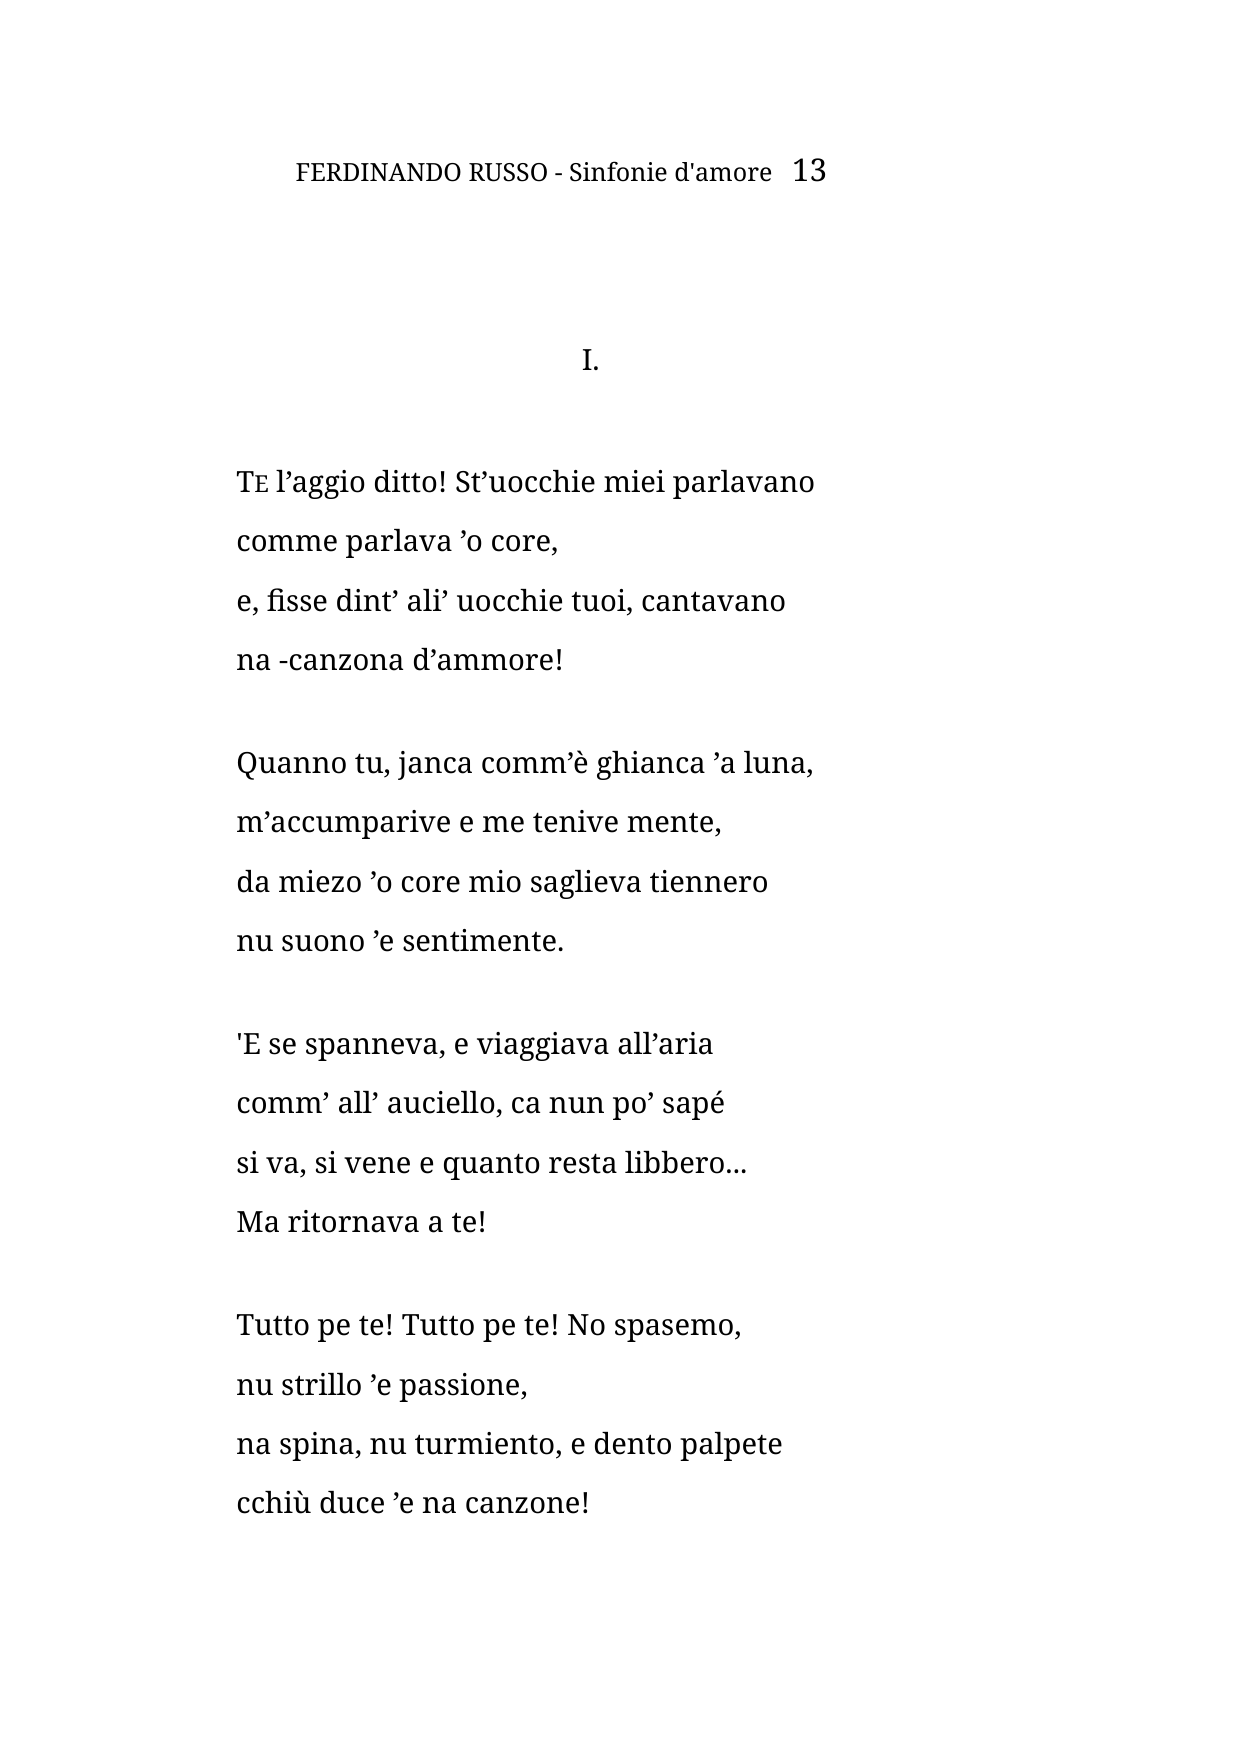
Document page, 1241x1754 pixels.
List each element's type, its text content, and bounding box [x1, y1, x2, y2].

text Te l’aggio ditto! St’uocchie miei parlavano [177, 461, 945, 501]
text comme parlava ’o core, [177, 521, 945, 560]
text nu strillo ’e passione, [177, 1364, 945, 1403]
text Tutto pe te! Tutto pe te! No spasemo, [177, 1304, 945, 1344]
text da miezo ’o core mio saglieva tiennero [177, 861, 945, 901]
text si va, si vene e quanto resta libbero... [177, 1142, 945, 1182]
text I. [177, 339, 945, 378]
text na -canzona d’ammore! [177, 640, 945, 679]
text Ma ritornava a te! [177, 1202, 945, 1241]
text na spina, nu turmiento, e dento palpete [177, 1423, 945, 1463]
text Quanno tu, janca comm’è ghianca ’a luna, [177, 742, 945, 782]
text e, fisse dint’ ali’ uocchie tuoi, cantavano [177, 580, 945, 620]
text 'E se spanneva, e viaggiava all’aria [177, 1023, 945, 1063]
text m’accumparive e me tenive mente, [177, 802, 945, 841]
text nu suono ’e sentimente. [177, 921, 945, 960]
text cchiù duce ’e na canzone! [177, 1483, 945, 1522]
text comm’ all’ auciello, ca nun po’ sapé [177, 1083, 945, 1122]
